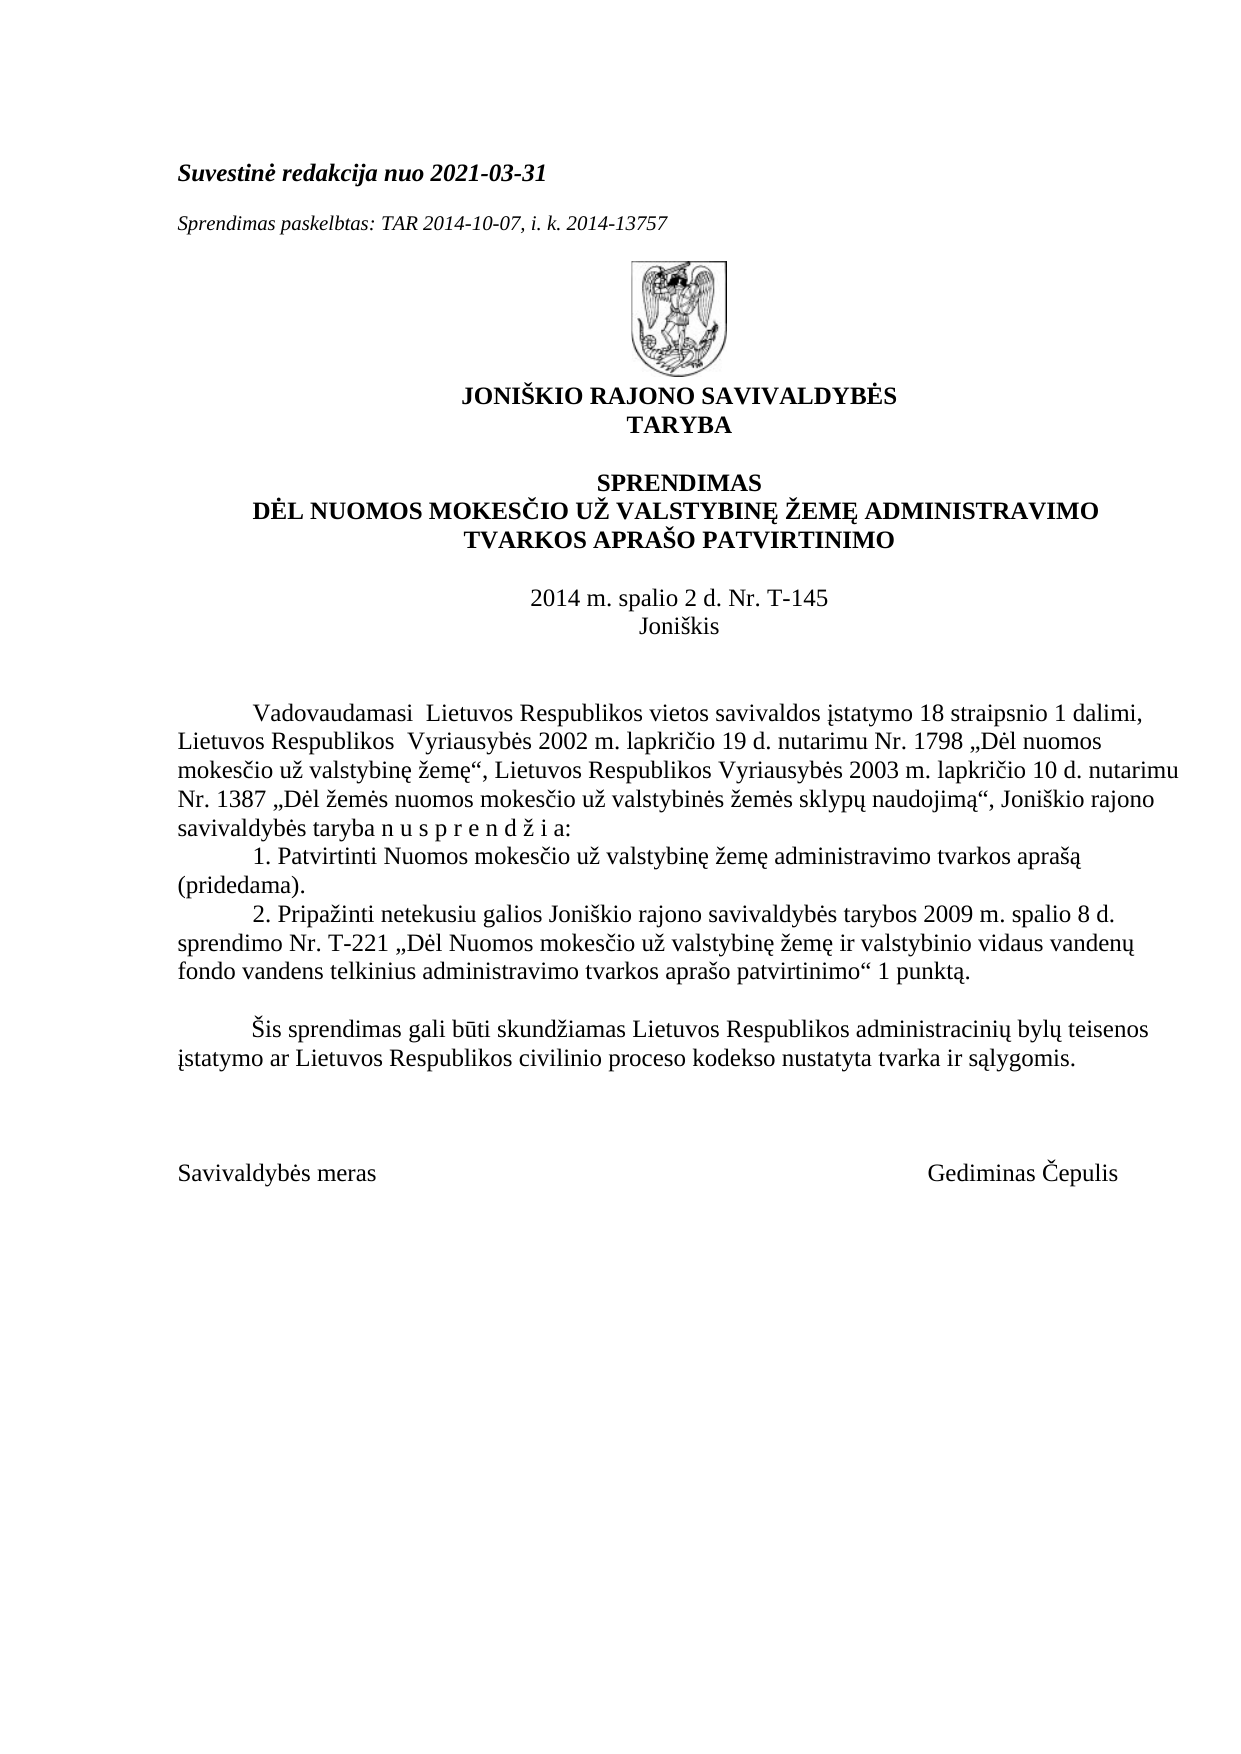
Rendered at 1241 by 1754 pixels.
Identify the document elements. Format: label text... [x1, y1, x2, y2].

text Sprendimas paskelbtas: TAR 2014-10-07, i. k. 2014-13757 [177, 211, 1181, 234]
text Joniškis [177, 611, 1181, 640]
text Vadovaudamasi Lietuvos Respublikos vietos savivaldos įstatymo 18 straipsnio 1 dalimi, Lietuvos Respublikos Vyriausybės 2002 m. lapkričio 19 d. nutarimu Nr. 1798 „Dėl nuomos mokesčio už valstybinę žemę“, Lietuvos Respublikos Vyriausybės 2003 m. lapkričio 10 d. nutarimu Nr. 1387 „Dėl žemės nuomos mokesčio už valstybinės žemės sklypų naudojimą“, Joniškio rajono savivaldybės taryba n u s p r e n d ž i a: [177, 698, 1181, 841]
text tvarkos APRAŠO PATVIRTINIMO [177, 525, 1181, 554]
text SPRENDIMAS [177, 468, 1181, 496]
text TARYBA [177, 410, 1181, 439]
text dėl nuomos mokesčio už valstybinę žemę administravimo [177, 496, 1181, 525]
text 1. Patvirtinti Nuomos mokesčio už valstybinę žemę administravimo tvarkos aprašą (pridedama). [177, 841, 1181, 899]
text Suvestinė redakcija nuo 2021-03-31 [177, 158, 1181, 186]
text Joniškio rajono savivaldybės [177, 381, 1181, 410]
text Šis sprendimas gali būti skundžiamas Lietuvos Respublikos administracinių bylų teisenos įstatymo ar Lietuvos Respublikos civilinio proceso kodekso nustatyta tvarka ir sąlygomis. [177, 1014, 1181, 1071]
text 2014 m. spalio 2 d. Nr. T-145 [177, 583, 1181, 611]
text Savivaldybės meras Gediminas Čepulis [177, 1158, 1181, 1186]
text 2. Pripažinti netekusiu galios Joniškio rajono savivaldybės tarybos 2009 m. spalio 8 d. sprendimo Nr. T-221 „Dėl Nuomos mokesčio už valstybinę žemę ir valstybinio vidaus vandenų fondo vandens telkinius administravimo tvarkos aprašo patvirtinimo“ 1 punktą. [177, 899, 1181, 985]
